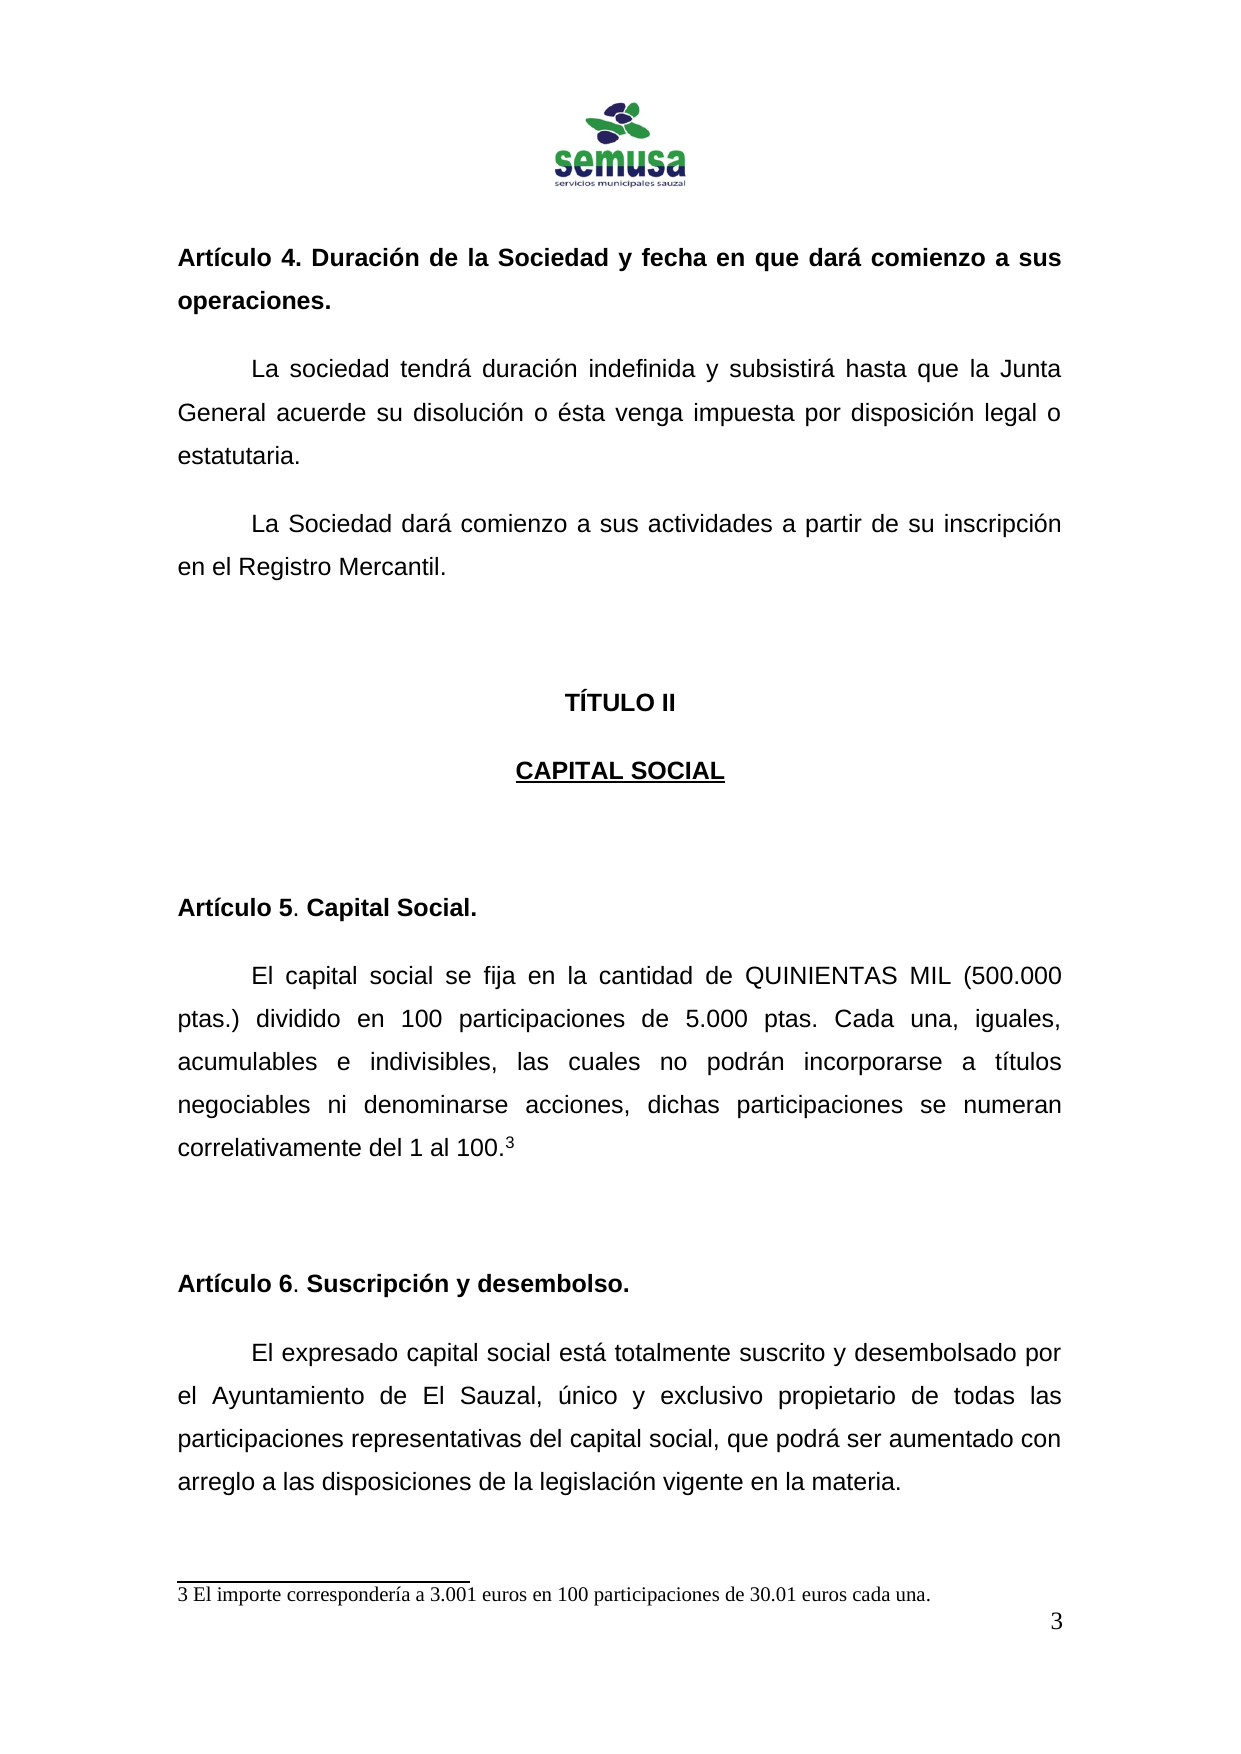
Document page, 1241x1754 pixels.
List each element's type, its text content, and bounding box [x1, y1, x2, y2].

subtitle Artículo 6. Suscripción y desembolso. [177, 1269, 1063, 1298]
text El expresado capital social está totalmente suscrito y desembolsado por el Ayuntamiento de El Sauzal, único y exclusivo propietario de todas las participaciones representativas del capital social, que podrá ser aumentado con arreglo a las disposiciones de la legislación vigente en la materia. [177, 1337, 1063, 1496]
subtitle Artículo 5. Capital Social. [177, 892, 1063, 921]
text El capital social se fija en la cantidad de QUINIENTAS MIL (500.000 ptas.) dividido en 100 participaciones de 5.000 ptas. Cada una, iguales, acumulables e indivisibles, las cuales no podrán incorporarse a títulos negociables ni denominarse acciones, dichas participaciones se numeran correlativamente del 1 al 100. [177, 961, 1063, 1162]
subtitle Artículo 4. Duración de la Sociedad y fecha en que dará comienzo a sus operaciones. [177, 243, 1063, 315]
subtitle TÍTULO II [177, 688, 1063, 717]
subtitle CAPITAL SOCIAL [177, 756, 1063, 785]
text El importe correspondería a 3.001 euros en 100 participaciones de 30.01 euros cada una. [177, 1582, 1063, 1606]
text La Sociedad dará comienzo a sus actividades a partir de su inscripción en el Registro Mercantil. [177, 509, 1063, 581]
text La sociedad tendrá duración indefinida y subsistirá hasta que la Junta General acuerde su disolución o ésta venga impuesta por disposición legal o estatutaria. [177, 354, 1063, 469]
